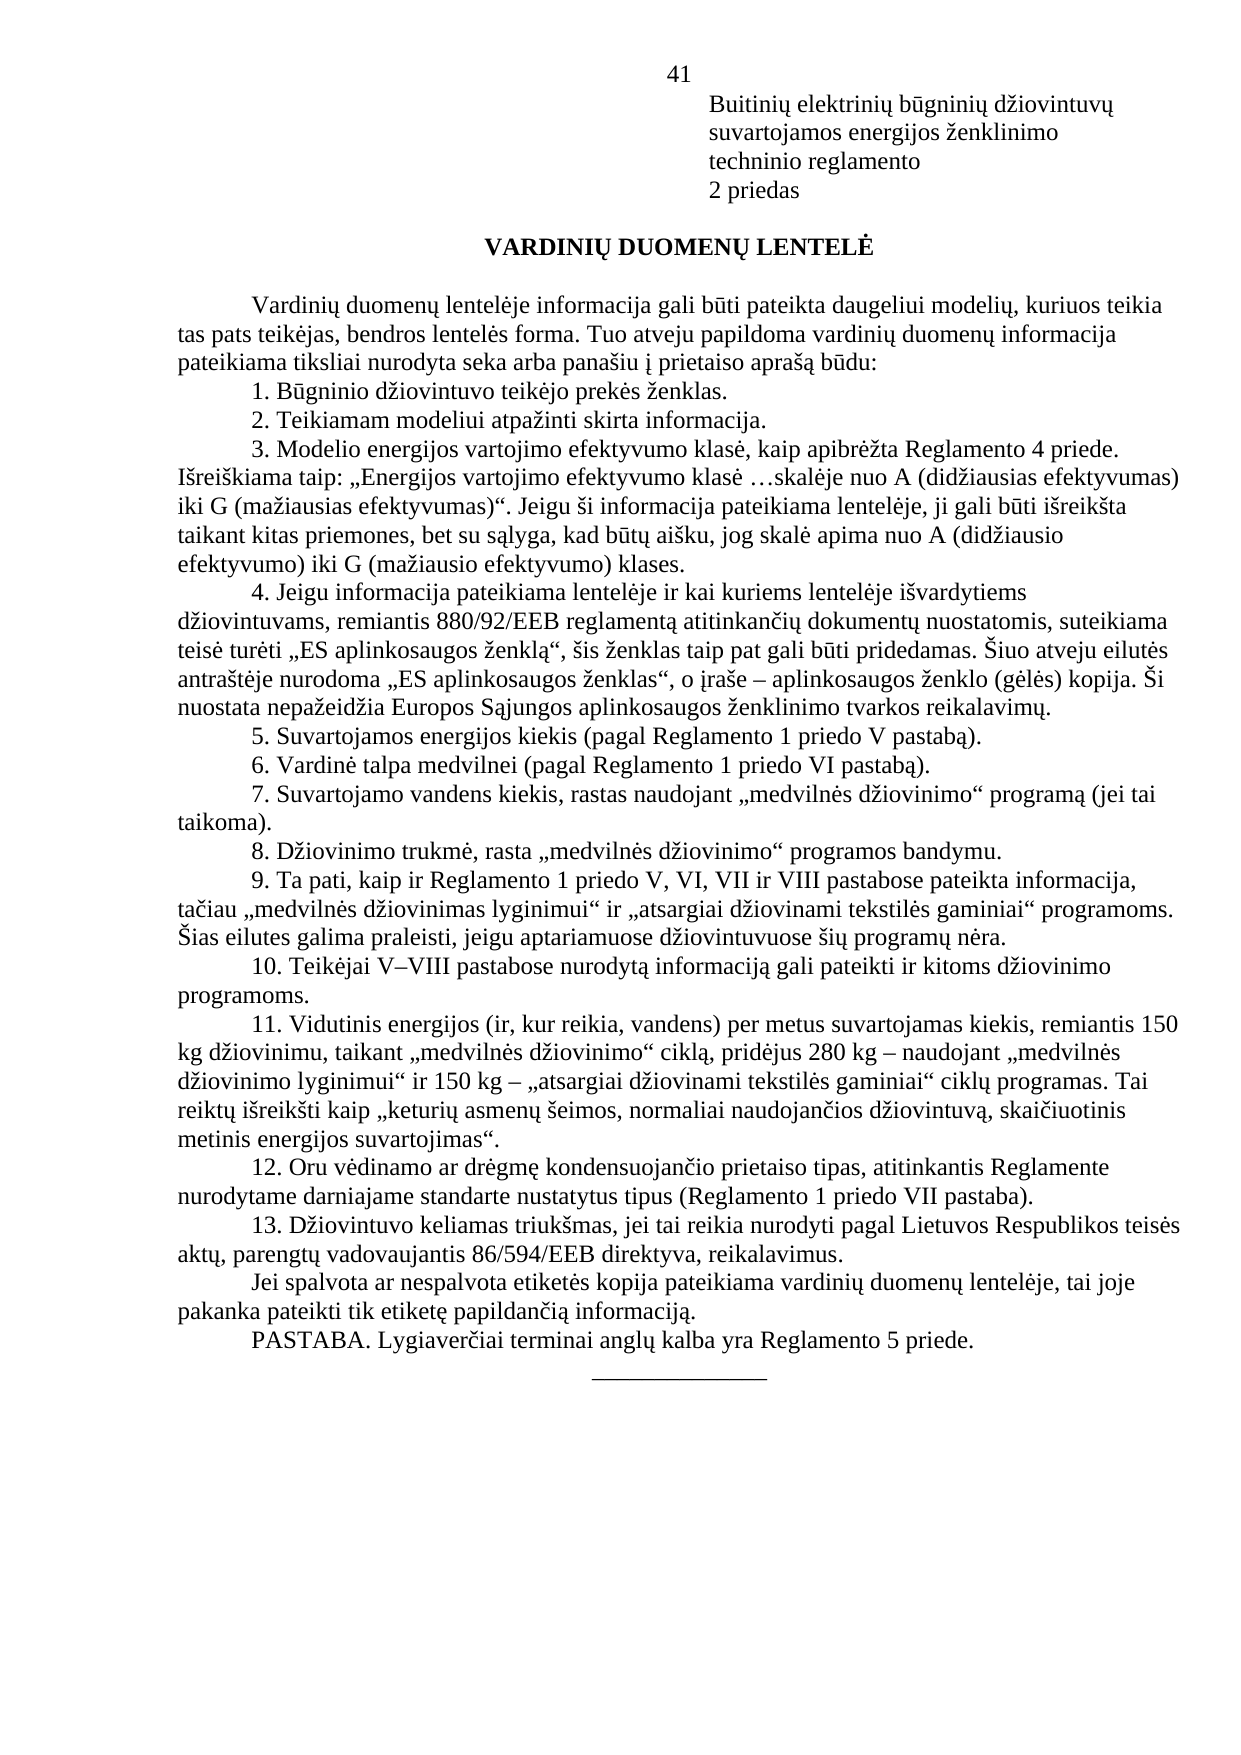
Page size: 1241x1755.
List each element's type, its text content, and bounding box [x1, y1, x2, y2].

text 9. Ta pati, kaip ir Reglamento 1 priedo V, VI, VII ir VIII pastabose pateikta informacija, tačiau „medvilnės džiovinimas lyginimui“ ir „atsargiai džiovinami tekstilės gaminiai“ programoms. Šias eilutes galima praleisti, jeigu aptariamuose džiovintuvuose šių programų nėra. [177, 865, 1181, 951]
text PASTABA. Lygiaverčiai terminai anglų kalba yra Reglamento 5 priede. [177, 1325, 1181, 1354]
text 2. Teikiamam modeliui atpažinti skirta informacija. [177, 405, 1181, 434]
text suvartojamos energijos ženklinimo [177, 117, 1181, 146]
text ______________ [177, 1354, 1181, 1382]
text 7. Suvartojamo vandens kiekis, rastas naudojant „medvilnės džiovinimo“ programą (jei tai taikoma). [177, 779, 1181, 836]
text 13. Džiovintuvo keliamas triukšmas, jei tai reikia nurodyti pagal Lietuvos Respublikos teisės aktų, parengtų vadovaujantis 86/594/EEB direktyva, reikalavimus. [177, 1210, 1181, 1267]
text techninio reglamento [177, 146, 1181, 175]
text 3. Modelio energijos vartojimo efektyvumo klasė, kaip apibrėžta Reglamento 4 priede. Išreiškiama taip: „Energijos vartojimo efektyvumo klasė …skalėje nuo A (didžiausias efektyvumas) iki G (mažiausias efektyvumas)“. Jeigu ši informacija pateikiama lentelėje, ji gali būti išreikšta taikant kitas priemones, bet su sąlyga, kad būtų aišku, jog skalė apima nuo A (didžiausio efektyvumo) iki G (mažiausio efektyvumo) klases. [177, 434, 1181, 577]
text Vardinių duomenų lentelėje informacija gali būti pateikta daugeliui modelių, kuriuos teikia tas pats teikėjas, bendros lentelės forma. Tuo atveju papildoma vardinių duomenų informacija pateikiama tiksliai nurodyta seka arba panašiu į prietaiso aprašą būdu: [177, 290, 1181, 376]
text 1. Būgninio džiovintuvo teikėjo prekės ženklas. [177, 376, 1181, 405]
text 12. Oru vėdinamo ar drėgmę kondensuojančio prietaiso tipas, atitinkantis Reglamente nurodytame darniajame standarte nustatytus tipus (Reglamento 1 priedo VII pastaba). [177, 1152, 1181, 1210]
text VARDINIŲ DUOMENŲ LENTELĖ [177, 232, 1181, 261]
text 5. Suvartojamos energijos kiekis (pagal Reglamento 1 priedo V pastabą). [177, 721, 1181, 750]
text 10. Teikėjai V–VIII pastabose nurodytą informaciją gali pateikti ir kitoms džiovinimo programoms. [177, 951, 1181, 1009]
text 2 priedas [177, 175, 1181, 204]
text 8. Džiovinimo trukmė, rasta „medvilnės džiovinimo“ programos bandymu. [177, 836, 1181, 865]
text 6. Vardinė talpa medvilnei (pagal Reglamento 1 priedo VI pastabą). [177, 750, 1181, 779]
text Buitinių elektrinių būgninių džiovintuvų [709, 89, 1181, 117]
text 4. Jeigu informacija pateikiama lentelėje ir kai kuriems lentelėje išvardytiems džiovintuvams, remiantis 880/92/EEB reglamentą atitinkančių dokumentų nuostatomis, suteikiama teisė turėti „ES aplinkosaugos ženklą“, šis ženklas taip pat gali būti pridedamas. Šiuo atveju eilutės antraštėje nurodoma „ES aplinkosaugos ženklas“, o įraše – aplinkosaugos ženklo (gėlės) kopija. Ši nuostata nepažeidžia Europos Sąjungos aplinkosaugos ženklinimo tvarkos reikalavimų. [177, 577, 1181, 721]
text 11. Vidutinis energijos (ir, kur reikia, vandens) per metus suvartojamas kiekis, remiantis 150 kg džiovinimu, taikant „medvilnės džiovinimo“ ciklą, pridėjus 280 kg – naudojant „medvilnės džiovinimo lyginimui“ ir 150 kg – „atsargiai džiovinami tekstilės gaminiai“ ciklų programas. Tai reiktų išreikšti kaip „keturių asmenų šeimos, normaliai naudojančios džiovintuvą, skaičiuotinis metinis energijos suvartojimas“. [177, 1009, 1181, 1152]
text Jei spalvota ar nespalvota etiketės kopija pateikiama vardinių duomenų lentelėje, tai joje pakanka pateikti tik etiketę papildančią informaciją. [177, 1267, 1181, 1325]
